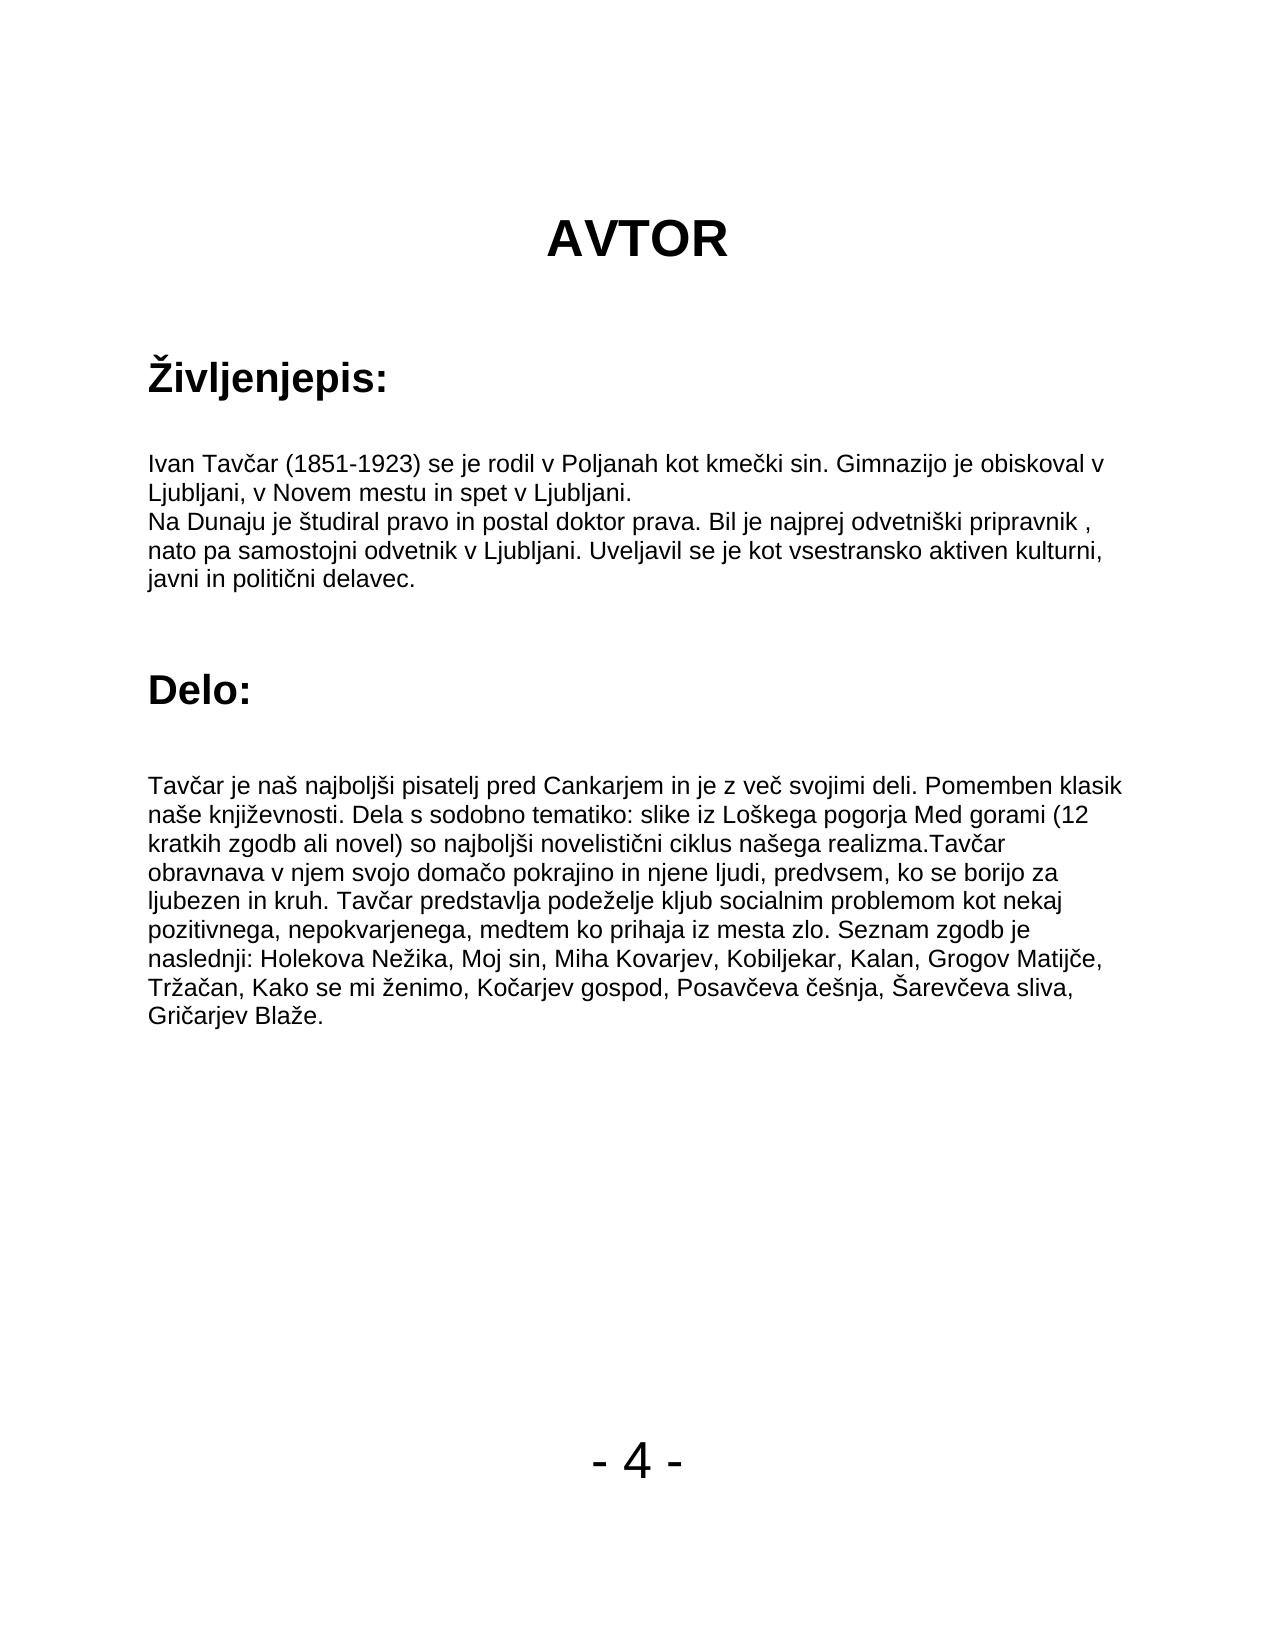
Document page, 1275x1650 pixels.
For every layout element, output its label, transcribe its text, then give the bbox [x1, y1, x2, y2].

text Življenjepis: [148, 354, 1127, 402]
text Tavčar je naš najboljši pisatelj pred Cankarjem in je z več svojimi deli. Pomemben klasik naše književnosti. Dela s sodobno tematiko: slike iz Loškega pogorja Med gorami (12 kratkih zgodb ali novel) so najboljši novelistični ciklus našega realizma.Tavčar obravnava v njem svojo domačo pokrajino in njene ljudi, predvsem, ko se borijo za ljubezen in kruh. Tavčar predstavlja podeželje kljub socialnim problemom kot nekaj pozitivnega, nepokvarjenega, medtem ko prihaja iz mesta zlo. Seznam zgodb je naslednji: Holekova Nežika, Moj sin, Miha Kovarjev, Kobiljekar, Kalan, Grogov Matijče, Tržačan, Kako se mi ženimo, Kočarjev gospod, Posavčeva češnja, Šarevčeva sliva, Gričarjev Blaže. [148, 771, 1127, 1030]
text AVTOR [148, 207, 1127, 267]
text - 4 - [148, 1429, 1127, 1489]
text Delo: [148, 665, 1127, 713]
text Ivan Tavčar (1851-1923) se je rodil v Poljanah kot kmečki sin. Gimnazijo je obiskoval v Ljubljani, v Novem mestu in spet v Ljubljani. [148, 449, 1127, 507]
text Na Dunaju je študiral pravo in postal doktor prava. Bil je najprej odvetniški pripravnik , nato pa samostojni odvetnik v Ljubljani. Uveljavil se je kot vsestransko aktiven kulturni, javni in politični delavec. [148, 507, 1127, 593]
